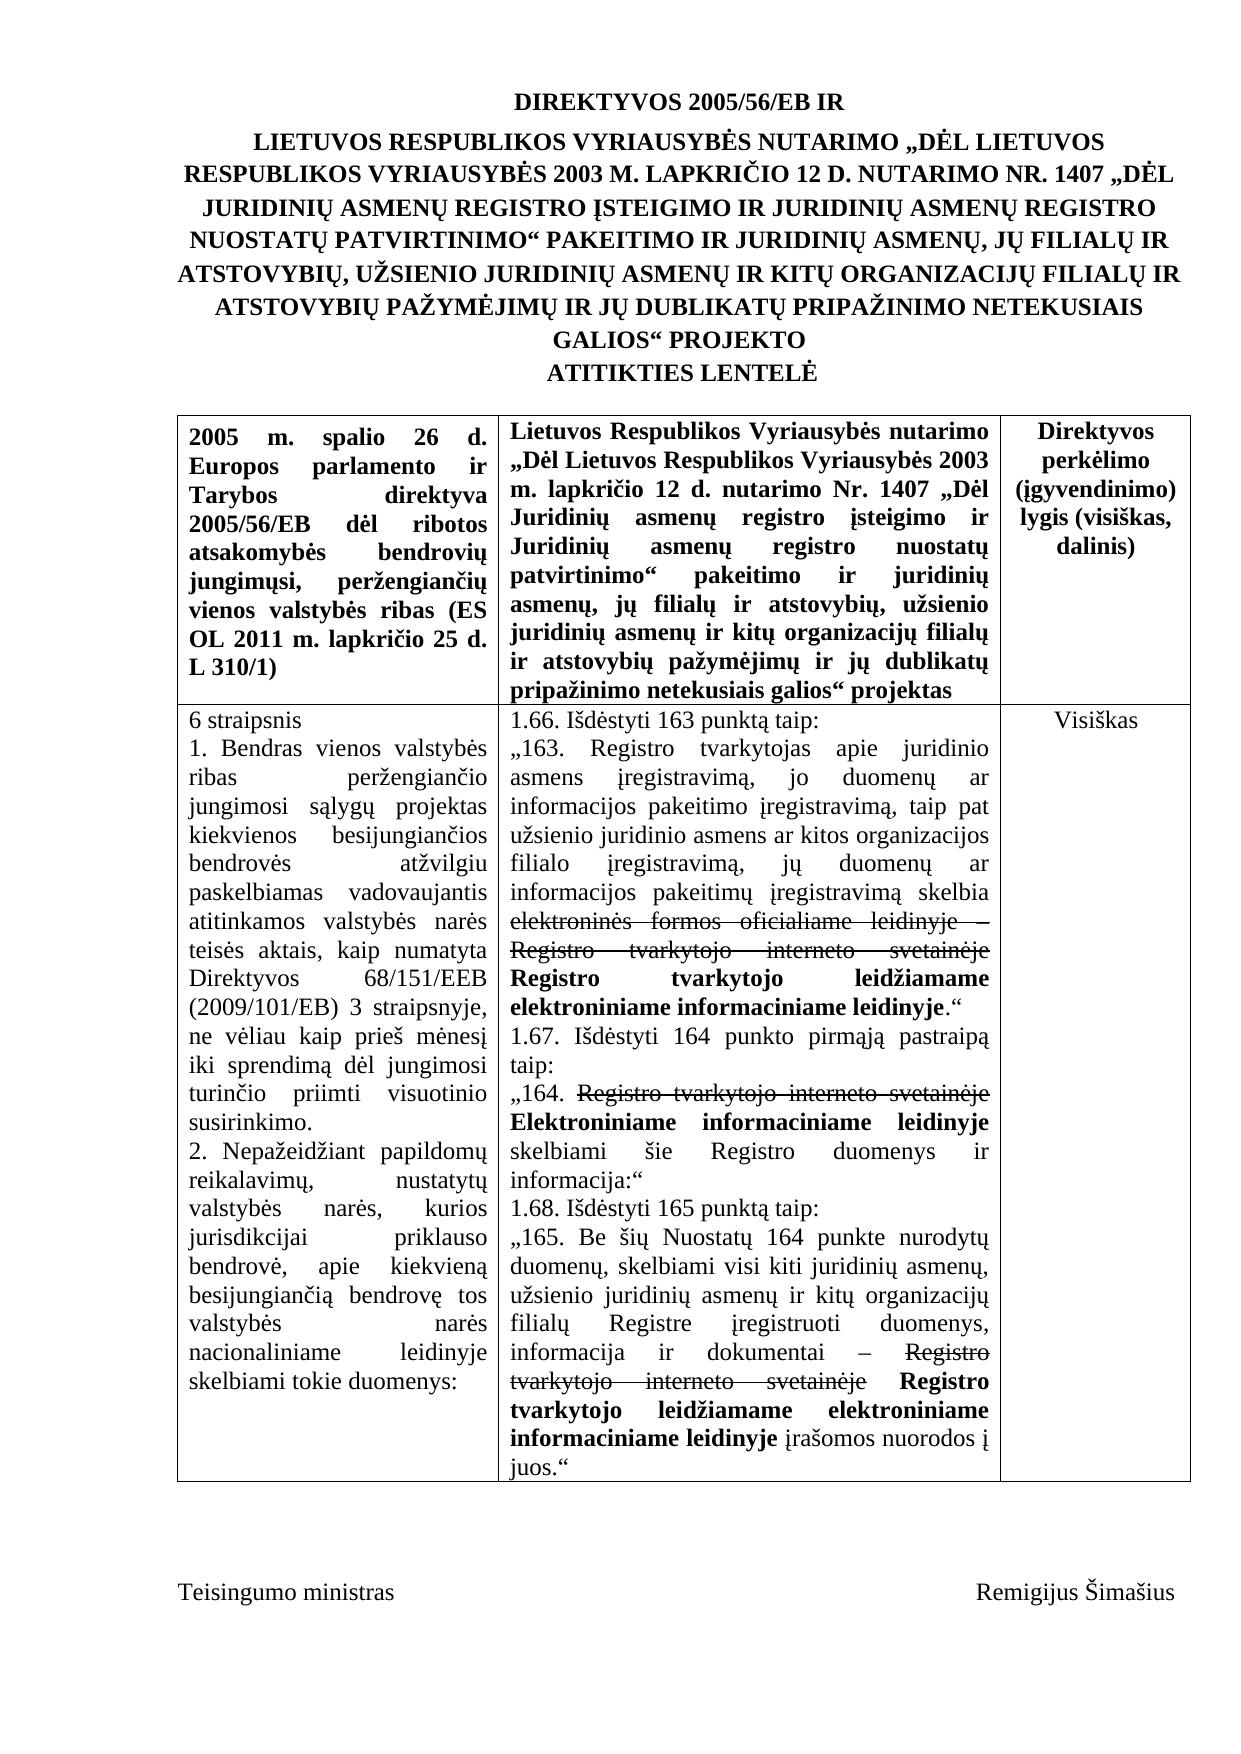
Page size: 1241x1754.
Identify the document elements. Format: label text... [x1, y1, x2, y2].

table_cell 6 straipsnis 1. Bendras vienos valstybės ribas peržengiančio jungimosi sąlygų projektas kiekvienos besijungiančios bendrovės atžvilgiu paskelbiamas vadovaujantis atitinkamos valstybės narės teisės aktais, kaip numatyta Direktyvos 68/151/EEB (2009/101/EB) 3 straipsnyje, ne vėliau kaip prieš mėnesį iki sprendimą dėl jungimosi turinčio priimti visuotinio susirinkimo. 2. Nepažeidžiant papildomų reikalavimų, nustatytų valstybės narės, kurios jurisdikcijai priklauso bendrovė, apie kiekvieną besijungiančią bendrovę tos valstybės narės nacionaliniame leidinyje skelbiami tokie duomenys: [178, 705, 498, 1481]
table_cell 1.66. Išdėstyti 163 punktą taip: „163. Registro tvarkytojas apie juridinio asmens įregistravimą, jo duomenų ar informacijos pakeitimo įregistravimą, taip pat užsienio juridinio asmens ar kitos organizacijos filialo įregistravimą, jų duomenų ar informacijos pakeitimų įregistravimą skelbia elektroninės formos oficialiame leidinyje – Registro tvarkytojo interneto svetainėje Registro tvarkytojo leidžiamame elektroniniame informaciniame leidinyje.“ 1.67. Išdėstyti 164 punkto pirmąją pastraipą taip: „164. Registro tvarkytojo interneto svetainėje Elektroniniame informaciniame leidinyje skelbiami šie Registro duomenys ir informacija:“ 1.68. Išdėstyti 165 punktą taip: „165. Be šių Nuostatų 164 punkte nurodytų duomenų, skelbiami visi kiti juridinių asmenų, užsienio juridinių asmenų ir kitų organizacijų filialų Registre įregistruoti duomenys, informacija ir dokumentai – Registro tvarkytojo interneto svetainėje Registro tvarkytojo leidžiamame elektroniniame informaciniame leidinyje įrašomos nuorodos į juos.“ [499, 705, 1000, 1481]
subtitle DIREKTYVOS 2005/56/EB IR [177, 87, 1181, 116]
text LIETUVOS RESPUBLIKOS VYRIAUSYBĖS NUTARIMO „DĖL LIETUVOS RESPUBLIKOS VYRIAUSYBĖS 2003 M. LAPKRIČIO 12 D. NUTARIMO NR. 1407 „DĖL JURIDINIŲ ASMENŲ REGISTRO ĮSTEIGIMO IR JURIDINIŲ ASMENŲ REGISTRO NUOSTATŲ PATVIRTINIMO“ PAKEITIMO IR JURIDINIŲ ASMENŲ, JŲ FILIALŲ IR ATSTOVYBIŲ, UŽSIENIO JURIDINIŲ ASMENŲ IR KITŲ ORGANIZACIJŲ FILIALŲ IR ATSTOVYBIŲ PAŽYMĖJIMŲ IR JŲ DUBLIKATŲ PRIPAŽINIMO NETEKUSIAIS GALIOS“ PROJEKTO [177, 127, 1181, 353]
table_header 2005 m. spalio 26 d. Europos parlamento ir Tarybos direktyva 2005/56/EB dėl ribotos atsakomybės bendrovių jungimųsi, peržengiančių vienos valstybės ribas (ES OL 2011 m. lapkričio 25 d. L 310/1) [178, 416, 498, 704]
table_header Lietuvos Respublikos Vyriausybės nutarimo „Dėl Lietuvos Respublikos Vyriausybės 2003 m. lapkričio 12 d. nutarimo Nr. 1407 „Dėl Juridinių asmenų registro įsteigimo ir Juridinių asmenų registro nuostatų patvirtinimo“ pakeitimo ir juridinių asmenų, jų filialų ir atstovybių, užsienio juridinių asmenų ir kitų organizacijų filialų ir atstovybių pažymėjimų ir jų dublikatų pripažinimo netekusiais galios“ projektas [499, 416, 1000, 704]
text Teisingumo ministras Remigijus Šimašius [177, 1577, 1181, 1606]
text ATITIKTIES LENTELĖ [177, 358, 1181, 386]
table_header Direktyvos perkėlimo (įgyvendinimo) lygis (visiškas, dalinis) [1001, 416, 1190, 704]
table_cell Visiškas [1001, 705, 1190, 1481]
